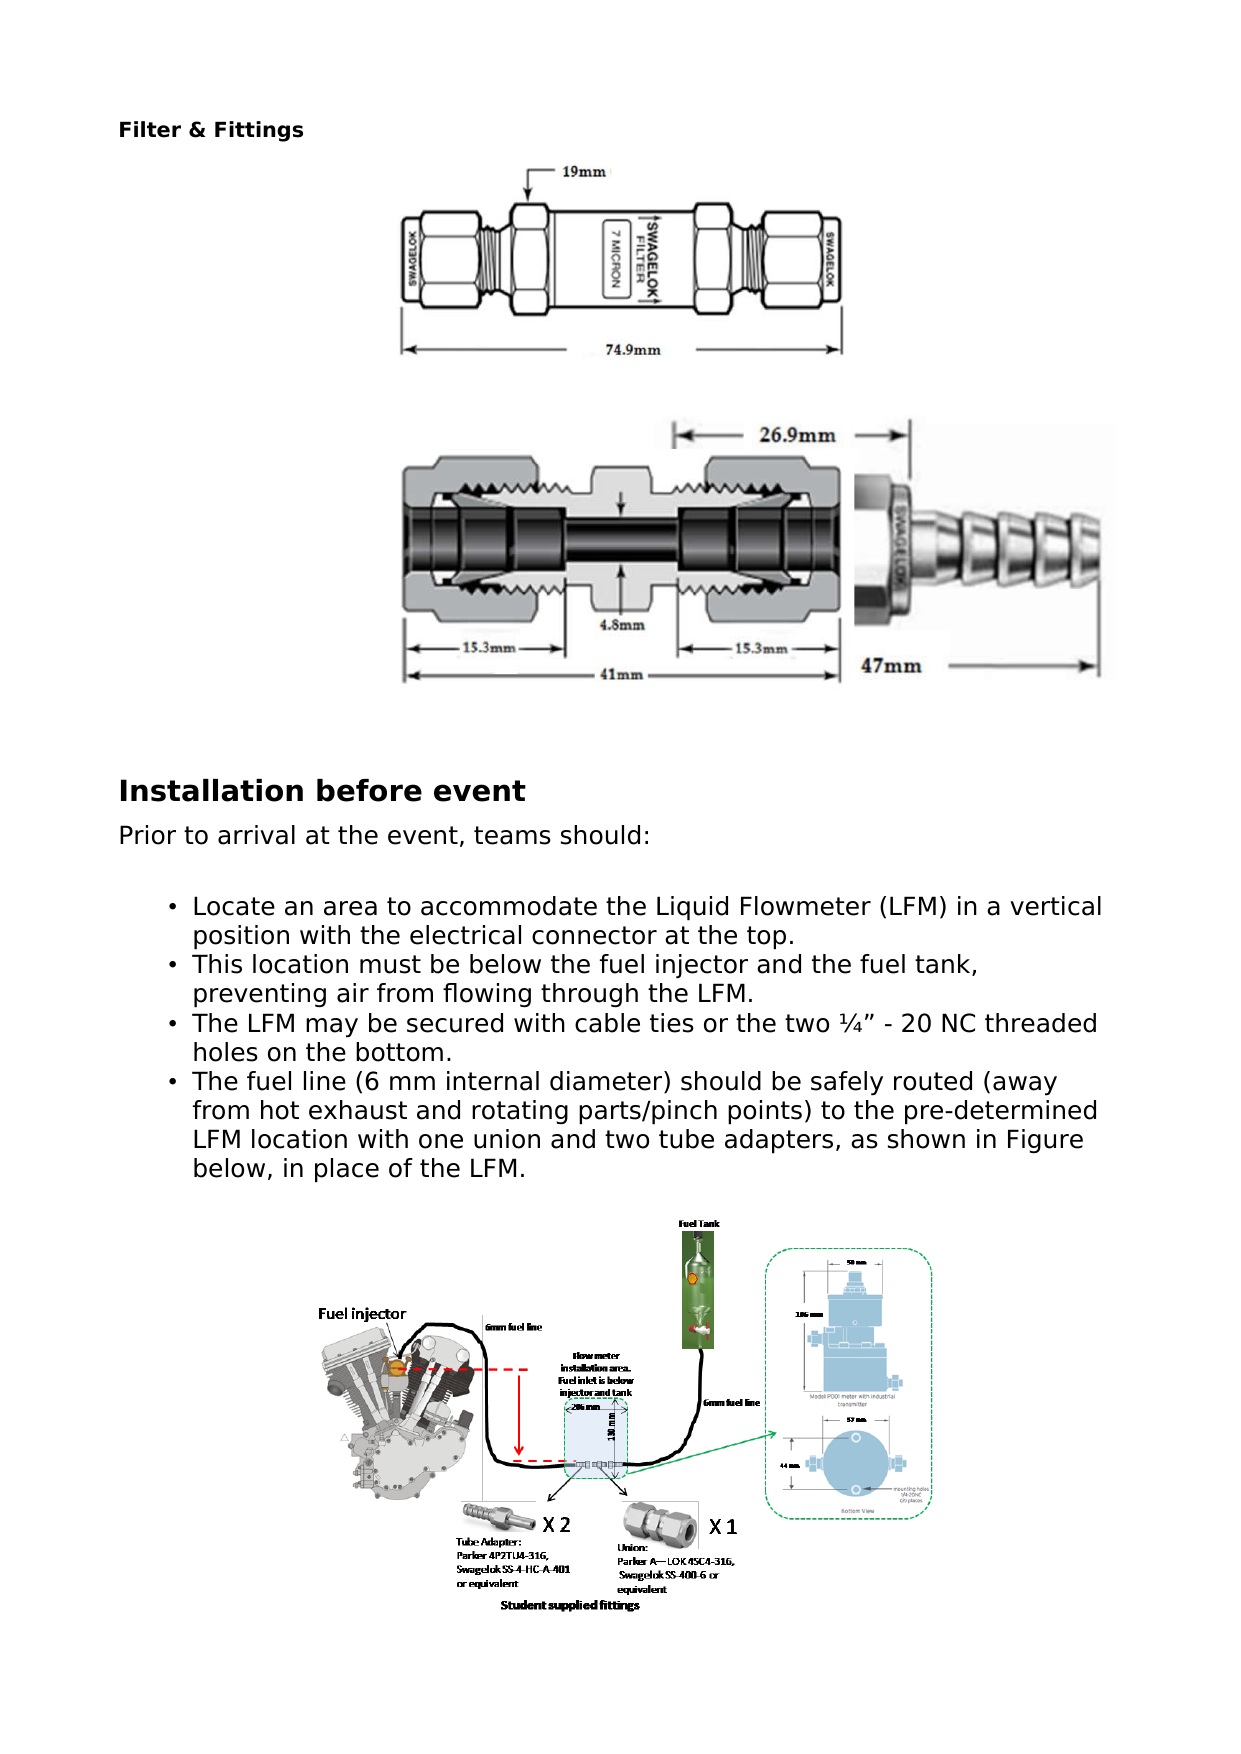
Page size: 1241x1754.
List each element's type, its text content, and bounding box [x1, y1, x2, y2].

list The LFM may be secured with cable ties or the two ¼” - 20 NC threaded holes on the bottom. [177, 1009, 1122, 1067]
list Locate an area to accommodate the Liquid Flowmeter (LFM) in a vertical position with the electrical connector at the top. [177, 892, 1122, 951]
subtitle Filter & Fittings [118, 118, 1122, 142]
picture [307, 1213, 933, 1617]
subtitle Installation before event [118, 774, 1122, 808]
list This location must be below the fuel injector and the fuel tank, preventing air from flowing through the LFM. [177, 951, 1122, 1009]
text Prior to arrival at the event, teams should: [118, 821, 1122, 850]
list The fuel line (6 mm internal diameter) should be safely routed (away from hot exhaust and rotating parts/pinch points) to the pre-determined LFM location with one union and two tube adapters, as shown in Figure below, in place of the LFM. [177, 1067, 1122, 1184]
picture [385, 407, 1123, 708]
picture [385, 155, 855, 366]
